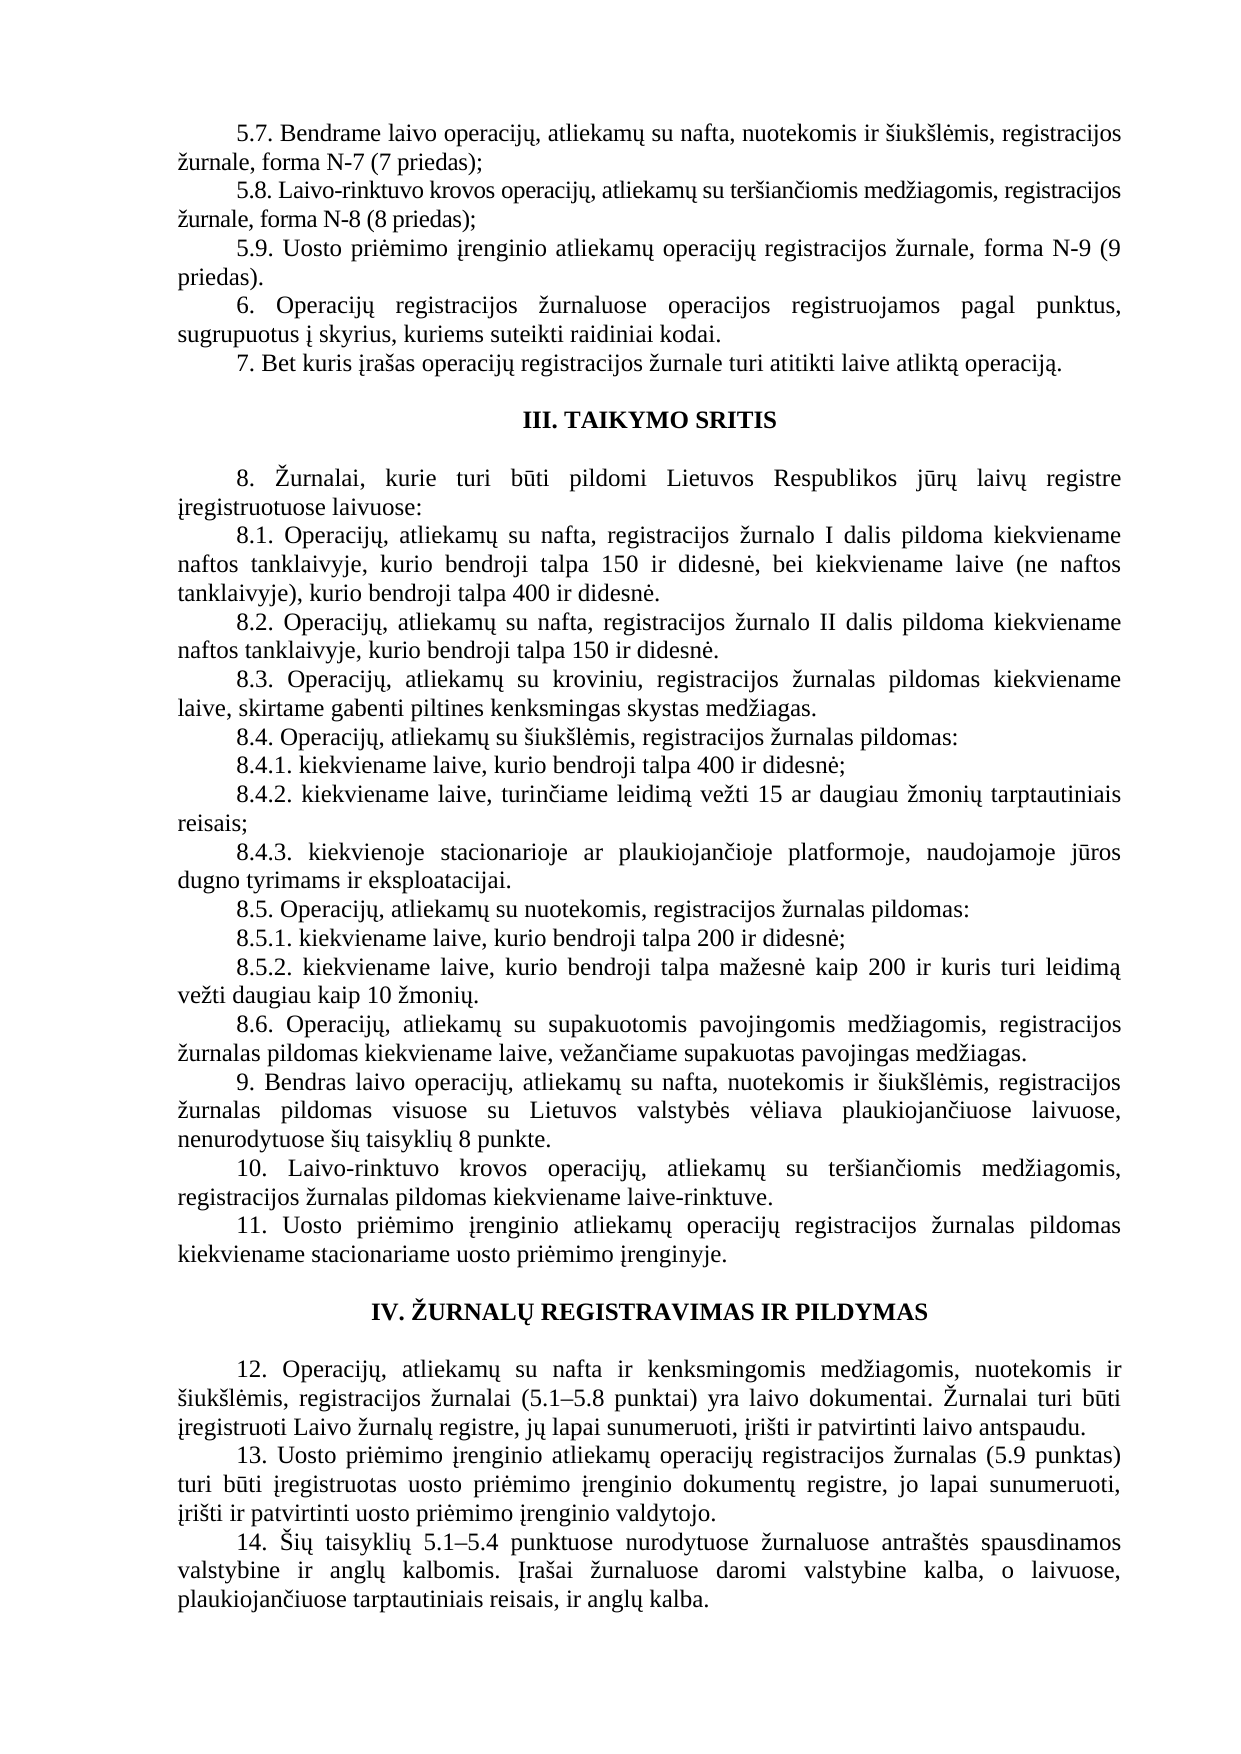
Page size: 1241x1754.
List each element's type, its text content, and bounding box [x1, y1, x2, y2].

text 8.4. Operacijų, atliekamų su šiukšlėmis, registracijos žurnalas pildomas: [177, 722, 1122, 751]
text 11. Uosto priėmimo įrenginio atliekamų operacijų registracijos žurnalas pildomas kiekviename stacionariame uosto priėmimo įrenginyje. [177, 1211, 1122, 1268]
text 8.4.2. kiekviename laive, turinčiame leidimą vežti 15 ar daugiau žmonių tarptautiniais reisais; [177, 779, 1122, 837]
text 8.6. Operacijų, atliekamų su supakuotomis pavojingomis medžiagomis, registracijos žurnalas pildomas kiekviename laive, vežančiame supakuotas pavojingas medžiagas. [177, 1009, 1122, 1067]
text 8.5. Operacijų, atliekamų su nuotekomis, registracijos žurnalas pildomas: [177, 894, 1122, 923]
text 9. Bendras laivo operacijų, atliekamų su nafta, nuotekomis ir šiukšlėmis, registracijos žurnalas pildomas visuose su Lietuvos valstybės vėliava plaukiojančiuose laivuose, nenurodytuose šių taisyklių 8 punkte. [177, 1067, 1122, 1153]
text 5.9. Uosto priėmimo įrenginio atliekamų operacijų registracijos žurnale, forma N-9 (9 priedas). [177, 233, 1122, 291]
text 5.7. Bendrame laivo operacijų, atliekamų su nafta, nuotekomis ir šiukšlėmis, registracijos žurnale, forma N-7 (7 priedas); [177, 118, 1122, 176]
text 5.8. Laivo-rinktuvo krovos operacijų, atliekamų su teršiančiomis medžiagomis, registracijos žurnale, forma N-8 (8 priedas); [177, 176, 1122, 233]
text 6. Operacijų registracijos žurnaluose operacijos registruojamos pagal punktus, sugrupuotus į skyrius, kuriems suteikti raidiniai kodai. [177, 291, 1122, 348]
text 8.3. Operacijų, atliekamų su kroviniu, registracijos žurnalas pildomas kiekviename laive, skirtame gabenti piltines kenksmingas skystas medžiagas. [177, 664, 1122, 722]
text 7. Bet kuris įrašas operacijų registracijos žurnale turi atitikti laive atliktą operaciją. [177, 348, 1122, 377]
text 12. Operacijų, atliekamų su nafta ir kenksmingomis medžiagomis, nuotekomis ir šiukšlėmis, registracijos žurnalai (5.1–5.8 punktai) yra laivo dokumentai. Žurnalai turi būti įregistruoti Laivo žurnalų registre, jų lapai sunumeruoti, įrišti ir patvirtinti laivo antspaudu. [177, 1354, 1122, 1441]
text 8.4.1. kiekviename laive, kurio bendroji talpa 400 ir didesnė; [177, 751, 1122, 779]
text III. TAIKYMO SRITIS [177, 406, 1122, 434]
text IV. ŽURNALŲ REGISTRAVIMAS IR PILDYMAS [177, 1297, 1122, 1326]
text 14. Šių taisyklių 5.1–5.4 punktuose nurodytuose žurnaluose antraštės spausdinamos valstybine ir anglų kalbomis. Įrašai žurnaluose daromi valstybine kalba, o laivuose, plaukiojančiuose tarptautiniais reisais, ir anglų kalba. [177, 1527, 1122, 1613]
text 8. Žurnalai, kurie turi būti pildomi Lietuvos Respublikos jūrų laivų registre įregistruotuose laivuose: [177, 463, 1122, 521]
text 8.5.2. kiekviename laive, kurio bendroji talpa mažesnė kaip 200 ir kuris turi leidimą vežti daugiau kaip 10 žmonių. [177, 952, 1122, 1009]
text 8.1. Operacijų, atliekamų su nafta, registracijos žurnalo I dalis pildoma kiekviename naftos tanklaivyje, kurio bendroji talpa 150 ir didesnė, bei kiekviename laive (ne naftos tanklaivyje), kurio bendroji talpa 400 ir didesnė. [177, 521, 1122, 607]
text 8.2. Operacijų, atliekamų su nafta, registracijos žurnalo II dalis pildoma kiekviename naftos tanklaivyje, kurio bendroji talpa 150 ir didesnė. [177, 607, 1122, 664]
text 8.4.3. kiekvienoje stacionarioje ar plaukiojančioje platformoje, naudojamoje jūros dugno tyrimams ir eksploatacijai. [177, 837, 1122, 894]
text 13. Uosto priėmimo įrenginio atliekamų operacijų registracijos žurnalas (5.9 punktas) turi būti įregistruotas uosto priėmimo įrenginio dokumentų registre, jo lapai sunumeruoti, įrišti ir patvirtinti uosto priėmimo įrenginio valdytojo. [177, 1441, 1122, 1527]
text 10. Laivo-rinktuvo krovos operacijų, atliekamų su teršiančiomis medžiagomis, registracijos žurnalas pildomas kiekviename laive-rinktuve. [177, 1153, 1122, 1211]
text 8.5.1. kiekviename laive, kurio bendroji talpa 200 ir didesnė; [177, 923, 1122, 952]
